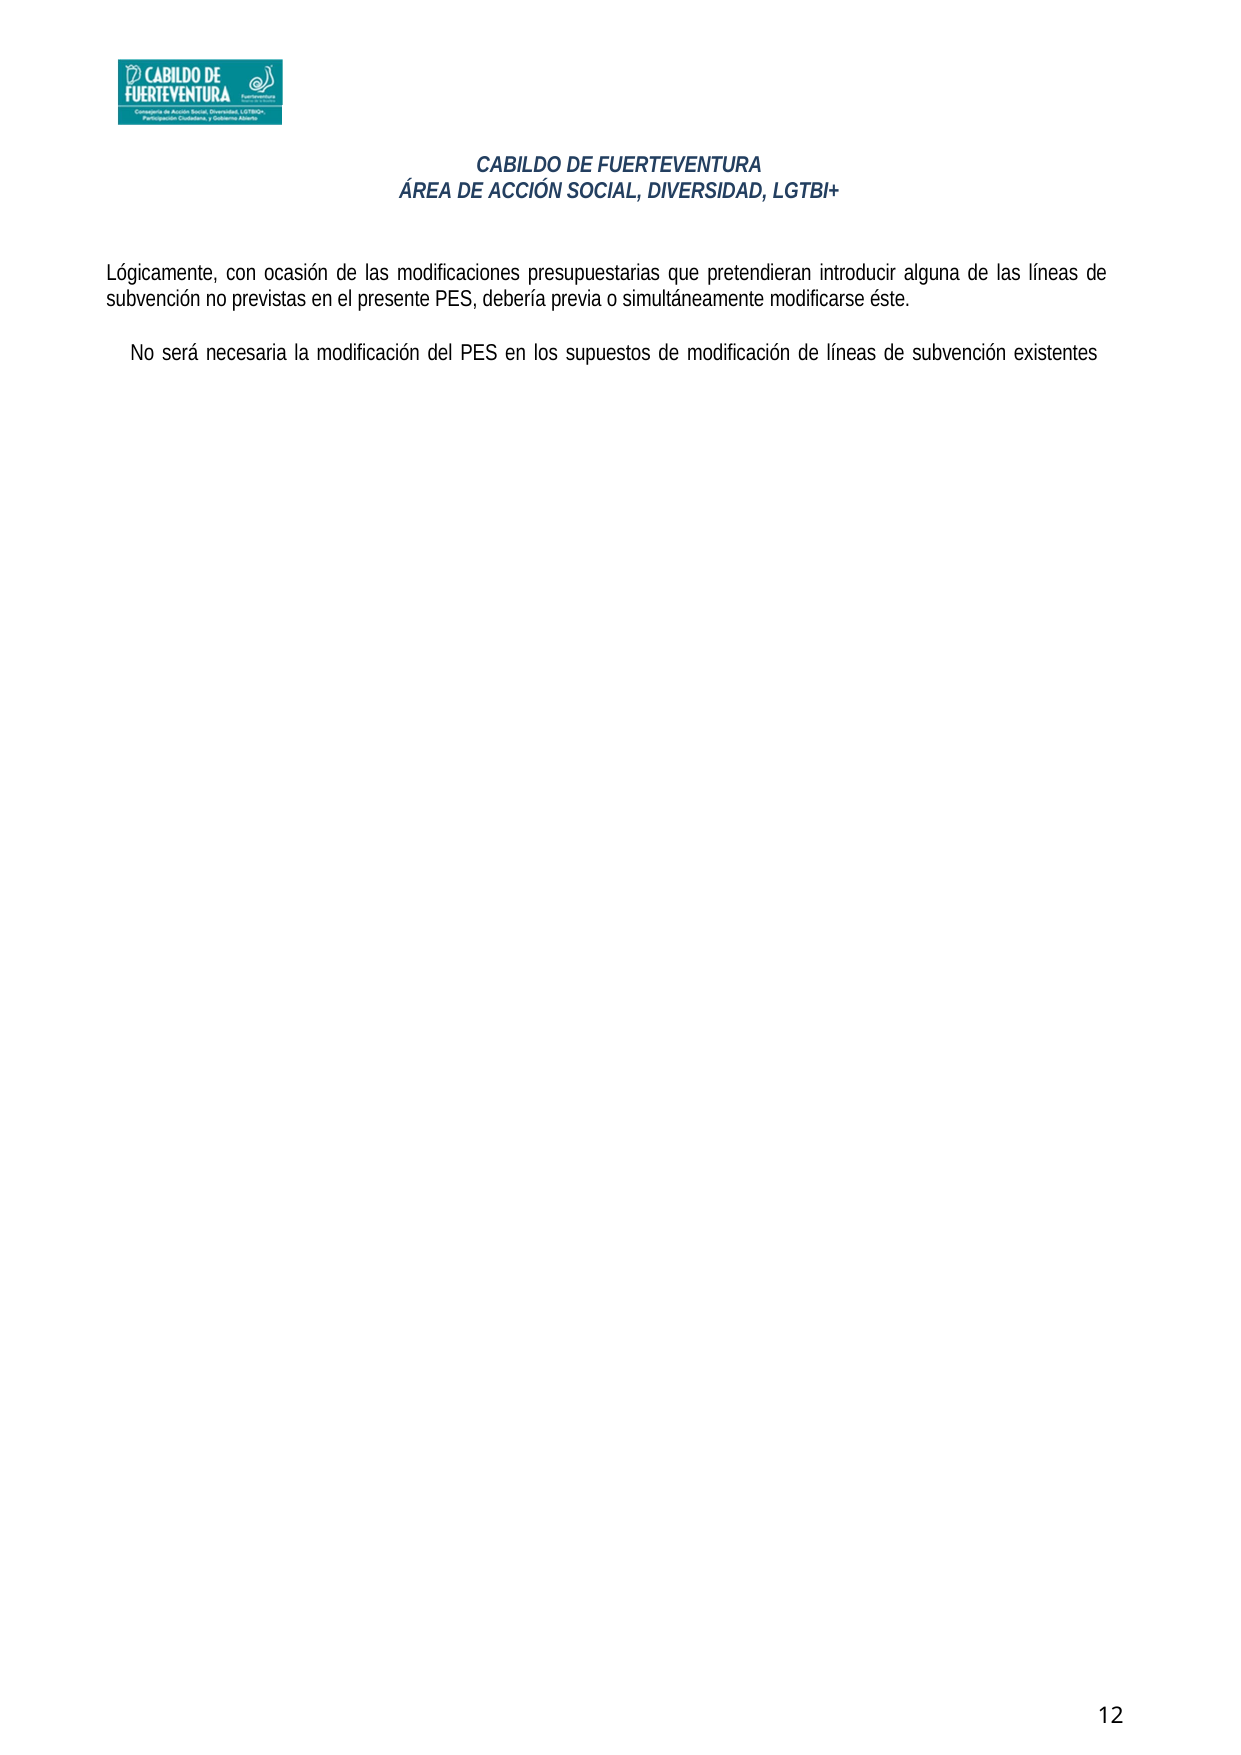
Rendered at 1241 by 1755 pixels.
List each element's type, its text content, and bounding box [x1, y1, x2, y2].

text Lógicamente, con ocasión de las modificaciones presupuestarias que pretendieran introducir alguna de las líneas de subvención no previstas en el presente PES, debería previa o simultáneamente modificarse éste. [106, 259, 1107, 312]
text No será necesaria la modificación del PES en los supuestos de modificación de líneas de subvención existentes [130, 338, 1141, 365]
